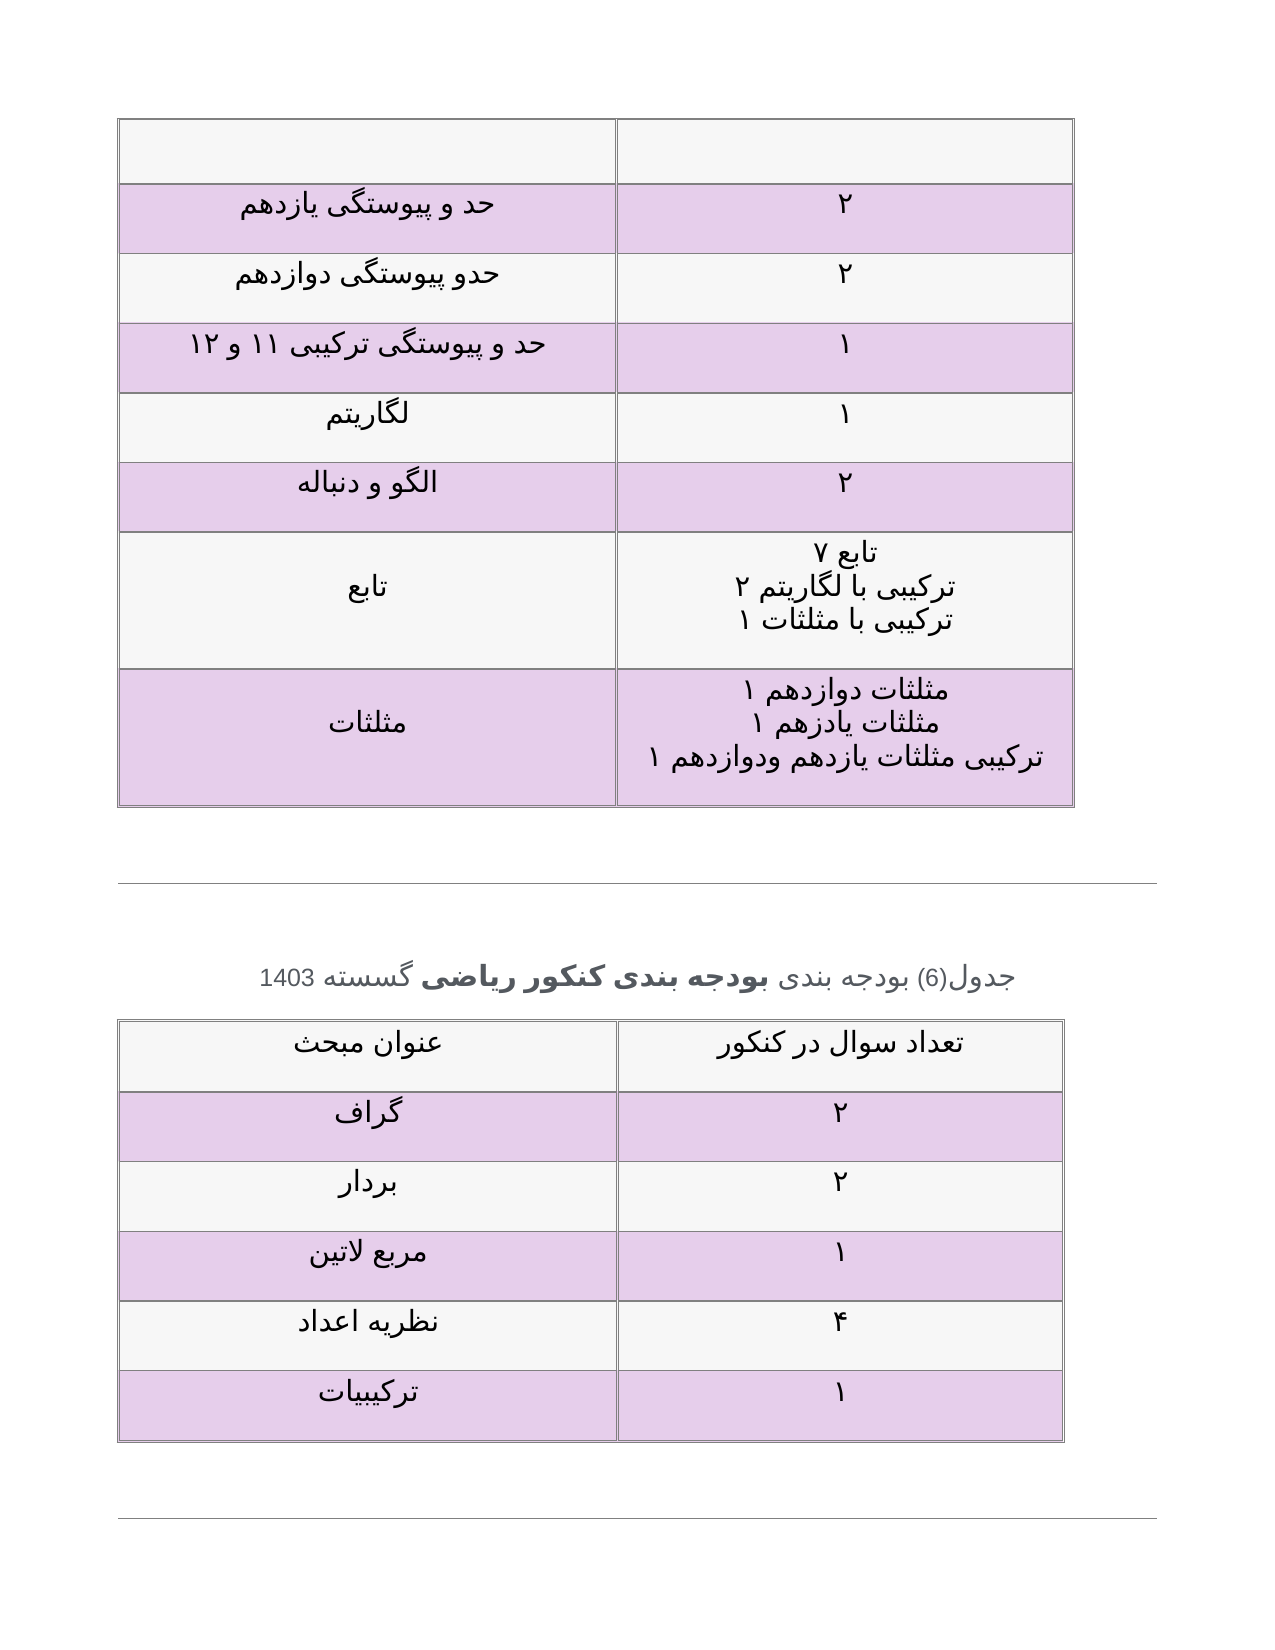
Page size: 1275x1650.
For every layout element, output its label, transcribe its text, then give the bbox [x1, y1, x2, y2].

table_cell مثلثات [120, 670, 615, 805]
table_cell مثلثات دوازدهم ۱ مثلثات یادزهم ۱ ترکیبی مثلثات یازدهم ودوازدهم ۱ [618, 670, 1072, 805]
table_cell [618, 120, 1072, 183]
table_cell تابع ۷ ترکیبی با لگاریتم ۲ ترکیبی با مثلثات ۱ [618, 533, 1072, 668]
table_cell ۲ [618, 185, 1072, 253]
text جدول(6) بودجه بندی بودجه بندی کنکور ریاضی گسسته 1403 [118, 961, 1157, 999]
table_cell ۲ [619, 1162, 1062, 1231]
table_cell ۱ [619, 1371, 1062, 1440]
table_cell گراف [120, 1093, 616, 1161]
table_cell الگو و دنباله [120, 463, 615, 531]
table_header عنوان مبحث [120, 1022, 616, 1091]
table_cell [120, 120, 615, 183]
table_cell ۲ [618, 463, 1072, 531]
table_cell ۴ [619, 1302, 1062, 1370]
table_cell ۱ [618, 324, 1072, 392]
table_cell بردار [120, 1162, 616, 1231]
table_cell تابع [120, 533, 615, 668]
table_header تعداد سوال در کنکور [619, 1022, 1062, 1091]
table_cell ۱ [618, 394, 1072, 462]
table_cell لگاریتم [120, 394, 615, 462]
table_cell حدو پیوستگی دوازدهم [120, 254, 615, 322]
table_cell ۲ [618, 254, 1072, 322]
table_cell ترکیبیات [120, 1371, 616, 1440]
table_cell ۲ [619, 1093, 1062, 1161]
table_cell حد و پیوستگی یازدهم [120, 185, 615, 253]
table_cell نظریه اعداد [120, 1302, 616, 1370]
table_cell ۱ [619, 1232, 1062, 1300]
table_cell مربع لاتین [120, 1232, 616, 1300]
table_cell حد و پیوستگی ترکیبی ۱۱ و ۱۲ [120, 324, 615, 392]
